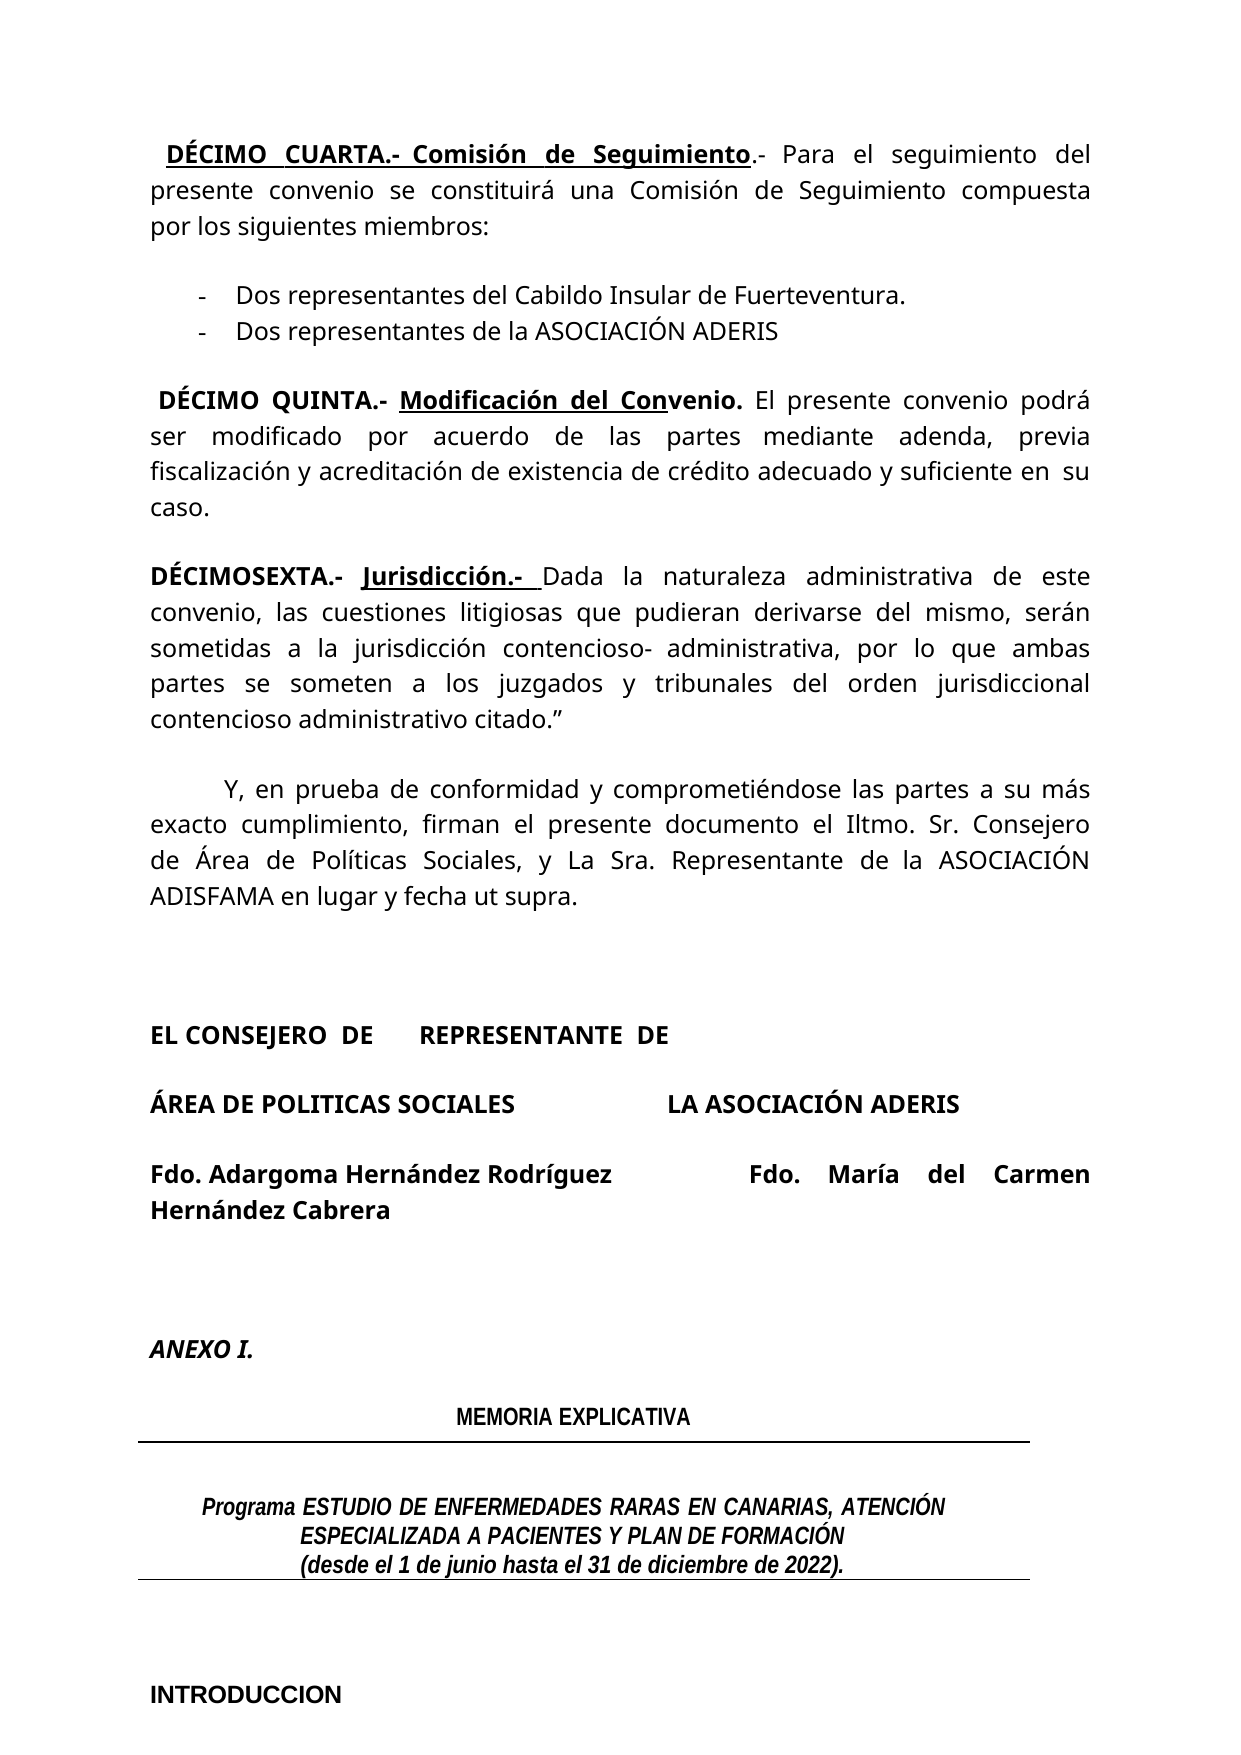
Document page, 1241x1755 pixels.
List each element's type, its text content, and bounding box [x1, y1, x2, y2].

list Dos representantes del Cabildo Insular de Fuerteventura. [198, 278, 1103, 312]
text (desde el 1 de junio hasta el 31 de diciembre de 2022). [200, 1550, 947, 1579]
text ANEXO I. [150, 1332, 1103, 1366]
text DÉCIMO CUARTA.- Comisión de Seguimiento.- Para el seguimiento del presente convenio se constituirá una Comisión de Seguimiento compuesta por los siguientes miembros: [150, 137, 1091, 242]
text DÉCIMOSEXTA.- Jurisdicción.- Dada la naturaleza administrativa de este convenio, las cuestiones litigiosas que pudieran derivarse del mismo, serán sometidas a la jurisdicción contencioso- administrativa, por lo que ambas partes se someten a los juzgados y tribunales del orden jurisdiccional contencioso administrativo citado.” [150, 559, 1091, 736]
text INTRODUCCION [150, 1680, 1103, 1708]
text ÁREA DE POLITICAS SOCIALES LA ASOCIACIÓN ADERIS [150, 1087, 1103, 1121]
text DÉCIMO QUINTA.- Modificación del Convenio. El presente convenio podrá ser modificado por acuerdo de las partes mediante adenda, previa fiscalización y acreditación de existencia de crédito adecuado y suficiente en su caso. [150, 382, 1091, 524]
subtitle MEMORIA EXPLICATIVA [200, 1402, 947, 1431]
text Y, en prueba de conformidad y comprometiéndose las partes a su más exacto cumplimiento, firman el presente documento el Iltmo. Sr. Consejero de Área de Políticas Sociales, y La Sra. Representante de la ASOCIACIÓN ADISFAMA en lugar y fecha ut supra. [150, 771, 1091, 912]
text EL CONSEJERO DE REPRESENTANTE DE [150, 1017, 1103, 1051]
text Fdo. Adargoma Hernández Rodríguez Fdo. María del Carmen Hernández Cabrera [150, 1157, 1091, 1227]
subtitle Programa ESTUDIO DE ENFERMEDADES RARAS EN CANARIAS, ATENCIÓN ESPECIALIZADA A PACIENTES Y PLAN DE FORMACIÓN [200, 1492, 947, 1550]
list Dos representantes de la ASOCIACIÓN ADERIS [198, 313, 1103, 347]
